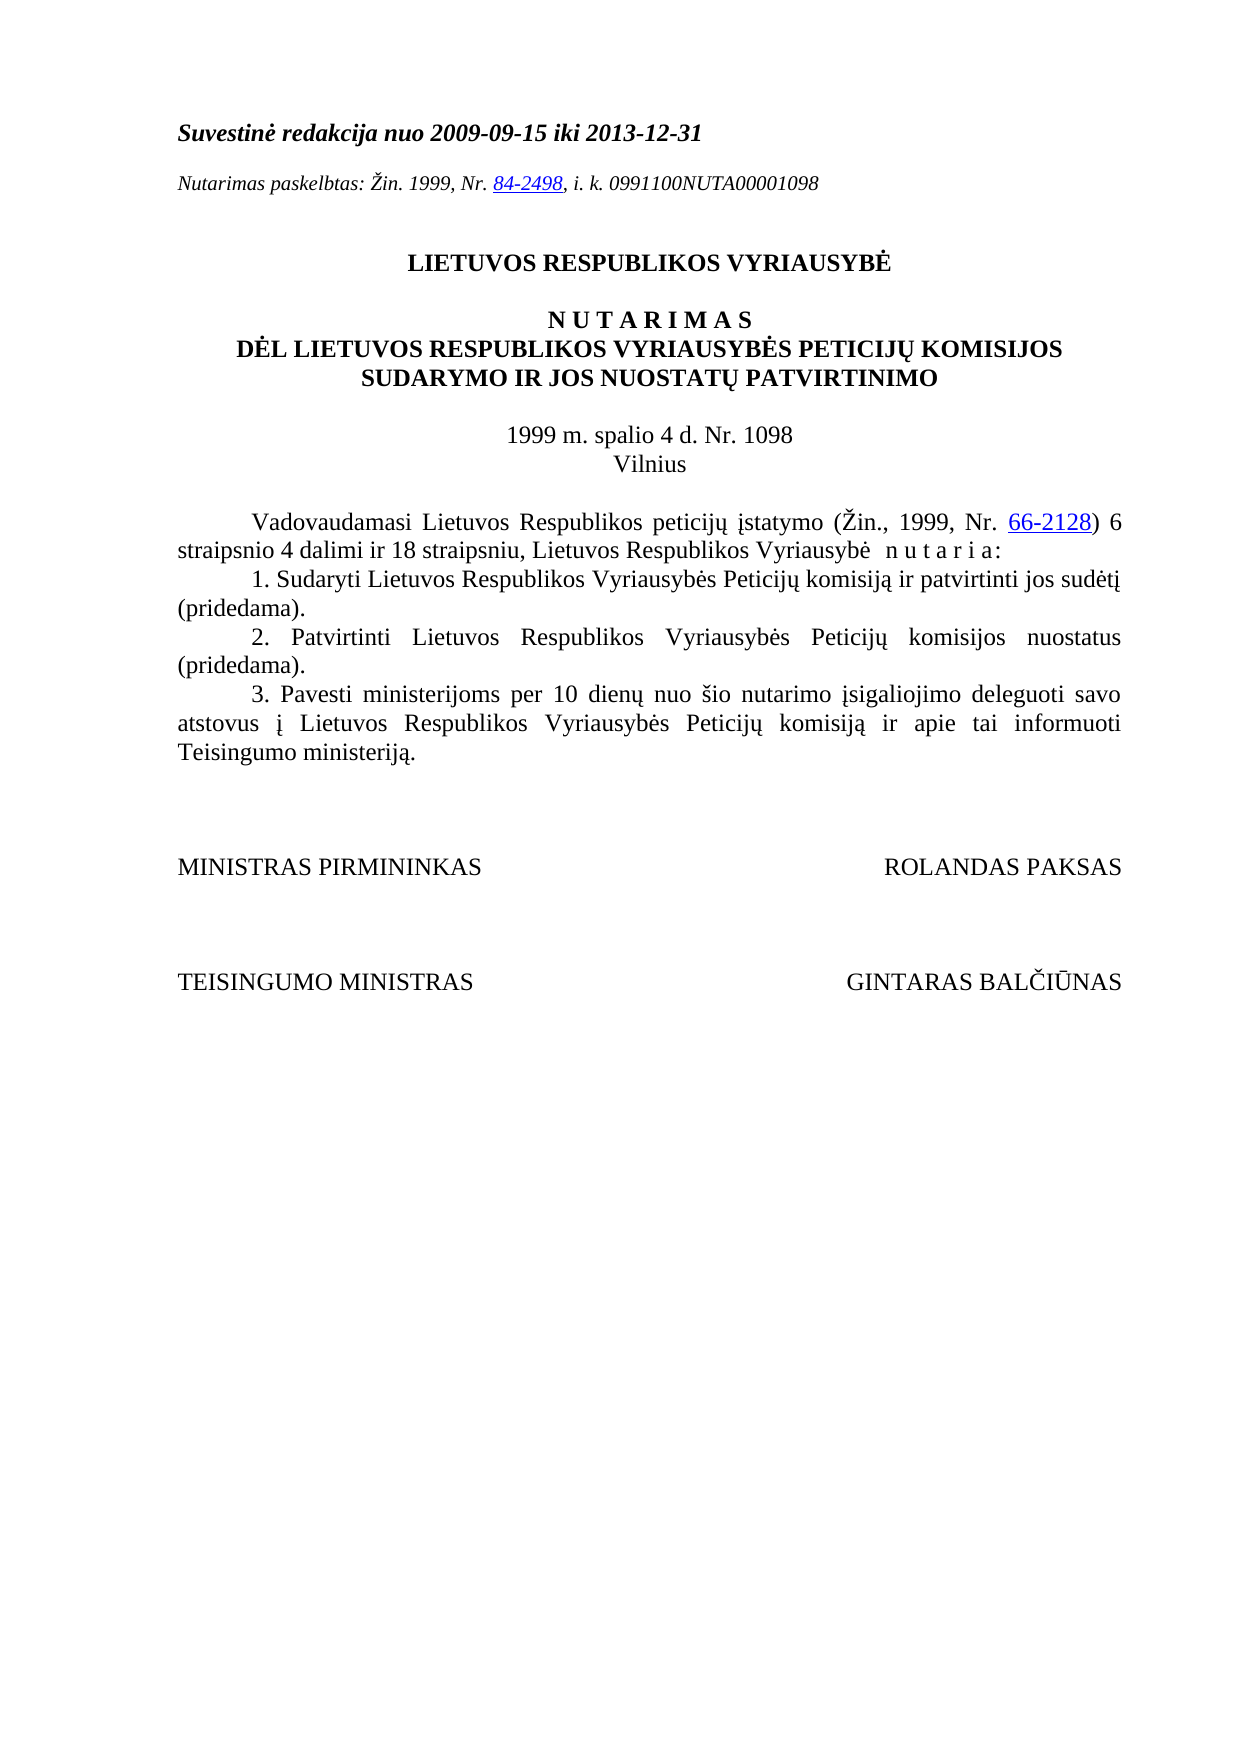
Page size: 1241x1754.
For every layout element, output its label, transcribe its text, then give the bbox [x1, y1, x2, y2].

text Vadovaudamasi Lietuvos Respublikos peticijų įstatymo (Žin., 1999, Nr. 66-2128) 6 straipsnio 4 dalimi ir 18 straipsniu, Lietuvos Respublikos Vyriausybė nutaria: [177, 507, 1122, 564]
text 3. Pavesti ministerijoms per 10 dienų nuo šio nutarimo įsigaliojimo deleguoti savo atstovus į Lietuvos Respublikos Vyriausybės Peticijų komisiją ir apie tai informuoti Teisingumo ministeriją. [177, 679, 1122, 765]
text 2. Patvirtinti Lietuvos Respublikos Vyriausybės Peticijų komisijos nuostatus (pridedama). [177, 622, 1122, 679]
text DĖL LIETUVOS RESPUBLIKOS VYRIAUSYBĖS PETICIJŲ KOMISIJOS SUDARYMO IR JOS NUOSTATŲ PATVIRTINIMO [177, 334, 1122, 392]
text 1999 m. spalio 4 d. Nr. 1098 [177, 420, 1122, 449]
text 1. Sudaryti Lietuvos Respublikos Vyriausybės Peticijų komisiją ir patvirtinti jos sudėtį (pridedama). [177, 564, 1122, 622]
text LIETUVOS RESPUBLIKOS VYRIAUSYBĖ [177, 248, 1122, 277]
text Suvestinė redakcija nuo 2009-09-15 iki 2013-12-31 [177, 118, 1122, 147]
text Nutarimas paskelbtas: Žin. 1999, Nr. 84-2498, i. k. 0991100NUTA00001098 [177, 171, 1122, 195]
text Vilnius [177, 449, 1122, 478]
text N U T A R I M A S [177, 305, 1122, 334]
text Ministras Pirmininkas Rolandas Paksas [177, 852, 1122, 880]
text Teisingumo ministras Gintaras Balčiūnas [177, 967, 1122, 995]
